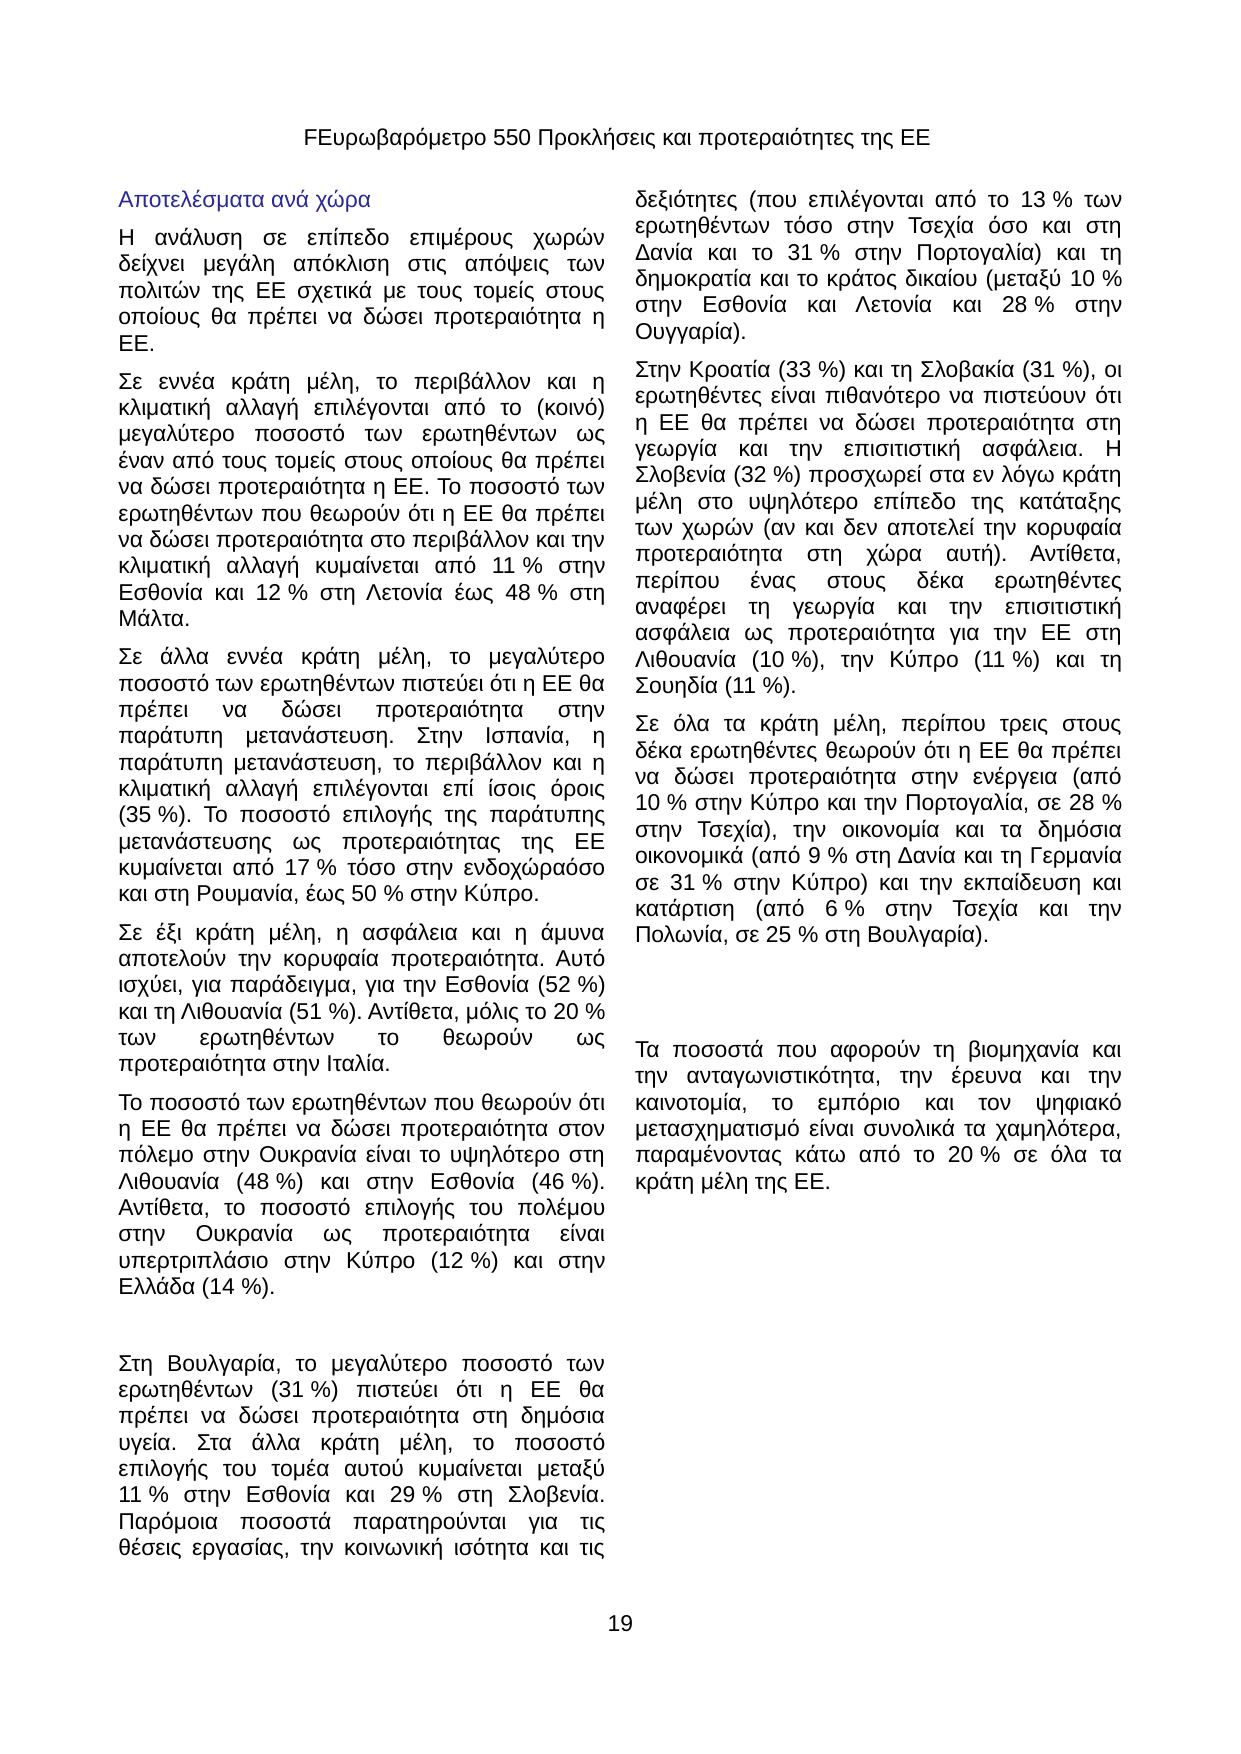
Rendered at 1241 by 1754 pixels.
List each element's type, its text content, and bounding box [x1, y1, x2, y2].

text Στη Βουλγαρία, το μεγαλύτερο ποσοστό των ερωτηθέντων (31 %) πιστεύει ότι η ΕΕ θα πρέπει να δώσει προτεραιότητα στη δημόσια υγεία. Στα άλλα κράτη μέλη, το ποσοστό επιλογής του τομέα αυτού κυμαίνεται μεταξύ 11 % στην Εσθονία και 29 % στη Σλοβενία. Παρόμοια ποσοστά παρατηρούνται για τις θέσεις εργασίας, την κοινωνική ισότητα και τις [118, 1349, 605, 1560]
text Η ανάλυση σε επίπεδο επιμέρους χωρών δείχνει μεγάλη απόκλιση στις απόψεις των πολιτών της ΕΕ σχετικά με τους τομείς στους οποίους θα πρέπει να δώσει προτεραιότητα η ΕΕ. [118, 224, 605, 356]
text Σε έξι κράτη μέλη, η ασφάλεια και η άμυνα αποτελούν την κορυφαία προτεραιότητα. Αυτό ισχύει, για παράδειγμα, για την Εσθονία (52 %) και τη Λιθουανία (51 %). Αντίθετα, μόλις το 20 % των ερωτηθέντων το θεωρούν ως προτεραιότητα στην Ιταλία. [118, 918, 605, 1077]
text Τα ποσοστά που αφορούν τη βιομηχανία και την ανταγωνιστικότητα, την έρευνα και την καινοτομία, το εμπόριο και τον ψηφιακό μετασχηματισμό είναι συνολικά τα χαμηλότερα, παραμένοντας κάτω από το 20 % σε όλα τα κράτη μέλη της ΕΕ. [635, 1036, 1122, 1194]
text δεξιότητες (που επιλέγονται από το 13 % των ερωτηθέντων τόσο στην Τσεχία όσο και στη Δανία και το 31 % στην Πορτογαλία) και τη δημοκρατία και το κράτος δικαίου (μεταξύ 10 % στην Εσθονία και Λετονία και 28 % στην Ουγγαρία). [635, 186, 1122, 344]
text Σε εννέα κράτη μέλη, το περιβάλλον και η κλιματική αλλαγή επιλέγονται από το (κοινό) μεγαλύτερο ποσοστό των ερωτηθέντων ως έναν από τους τομείς στους οποίους θα πρέπει να δώσει προτεραιότητα η ΕΕ. Το ποσοστό των ερωτηθέντων που θεωρούν ότι η ΕΕ θα πρέπει να δώσει προτεραιότητα στο περιβάλλον και την κλιματική αλλαγή κυμαίνεται από 11 % στην Εσθονία και 12 % στη Λετονία έως 48 % στη Μάλτα. [118, 368, 605, 631]
text Το ποσοστό των ερωτηθέντων που θεωρούν ότι η ΕΕ θα πρέπει να δώσει προτεραιότητα στον πόλεμο στην Ουκρανία είναι το υψηλότερο στη Λιθουανία (48 %) και στην Εσθονία (46 %). Αντίθετα, το ποσοστό επιλογής του πολέμου στην Ουκρανία ως προτεραιότητα είναι υπερτριπλάσιο στην Κύπρο (12 %) και στην Ελλάδα (14 %). [118, 1088, 605, 1299]
text Στην Κροατία (33 %) και τη Σλοβακία (31 %), οι ερωτηθέντες είναι πιθανότερο να πιστεύουν ότι η ΕΕ θα πρέπει να δώσει προτεραιότητα στη γεωργία και την επισιτιστική ασφάλεια. Η Σλοβενία (32 %) προσχωρεί στα εν λόγω κράτη μέλη στο υψηλότερο επίπεδο της κατάταξης των χωρών (αν και δεν αποτελεί την κορυφαία προτεραιότητα στη χώρα αυτή). Αντίθετα, περίπου ένας στους δέκα ερωτηθέντες αναφέρει τη γεωργία και την επισιτιστική ασφάλεια ως προτεραιότητα για την ΕΕ στη Λιθουανία (10 %), την Κύπρο (11 %) και τη Σουηδία (11 %). [635, 356, 1122, 698]
text Σε όλα τα κράτη μέλη, περίπου τρεις στους δέκα ερωτηθέντες θεωρούν ότι η ΕΕ θα πρέπει να δώσει προτεραιότητα στην ενέργεια (από 10 % στην Κύπρο και την Πορτογαλία, σε 28 % στην Τσεχία), την οικονομία και τα δημόσια οικονομικά (από 9 % στη Δανία και τη Γερμανία σε 31 % στην Κύπρο) και την εκπαίδευση και κατάρτιση (από 6 % στην Τσεχία και την Πολωνία, σε 25 % στη Βουλγαρία). [635, 710, 1122, 947]
text Αποτελέσματα ανά χώρα [118, 186, 605, 212]
text Σε άλλα εννέα κράτη μέλη, το μεγαλύτερο ποσοστό των ερωτηθέντων πιστεύει ότι η ΕΕ θα πρέπει να δώσει προτεραιότητα στην παράτυπη μετανάστευση. Στην Ισπανία, η παράτυπη μετανάστευση, το περιβάλλον και η κλιματική αλλαγή επιλέγονται επί ίσοις όροις (35 %). Το ποσοστό επιλογής της παράτυπης μετανάστευσης ως προτεραιότητας της ΕΕ κυμαίνεται από 17 % τόσο στην ενδοχώραόσο και στη Ρουμανία, έως 50 % στην Κύπρο. [118, 643, 605, 907]
